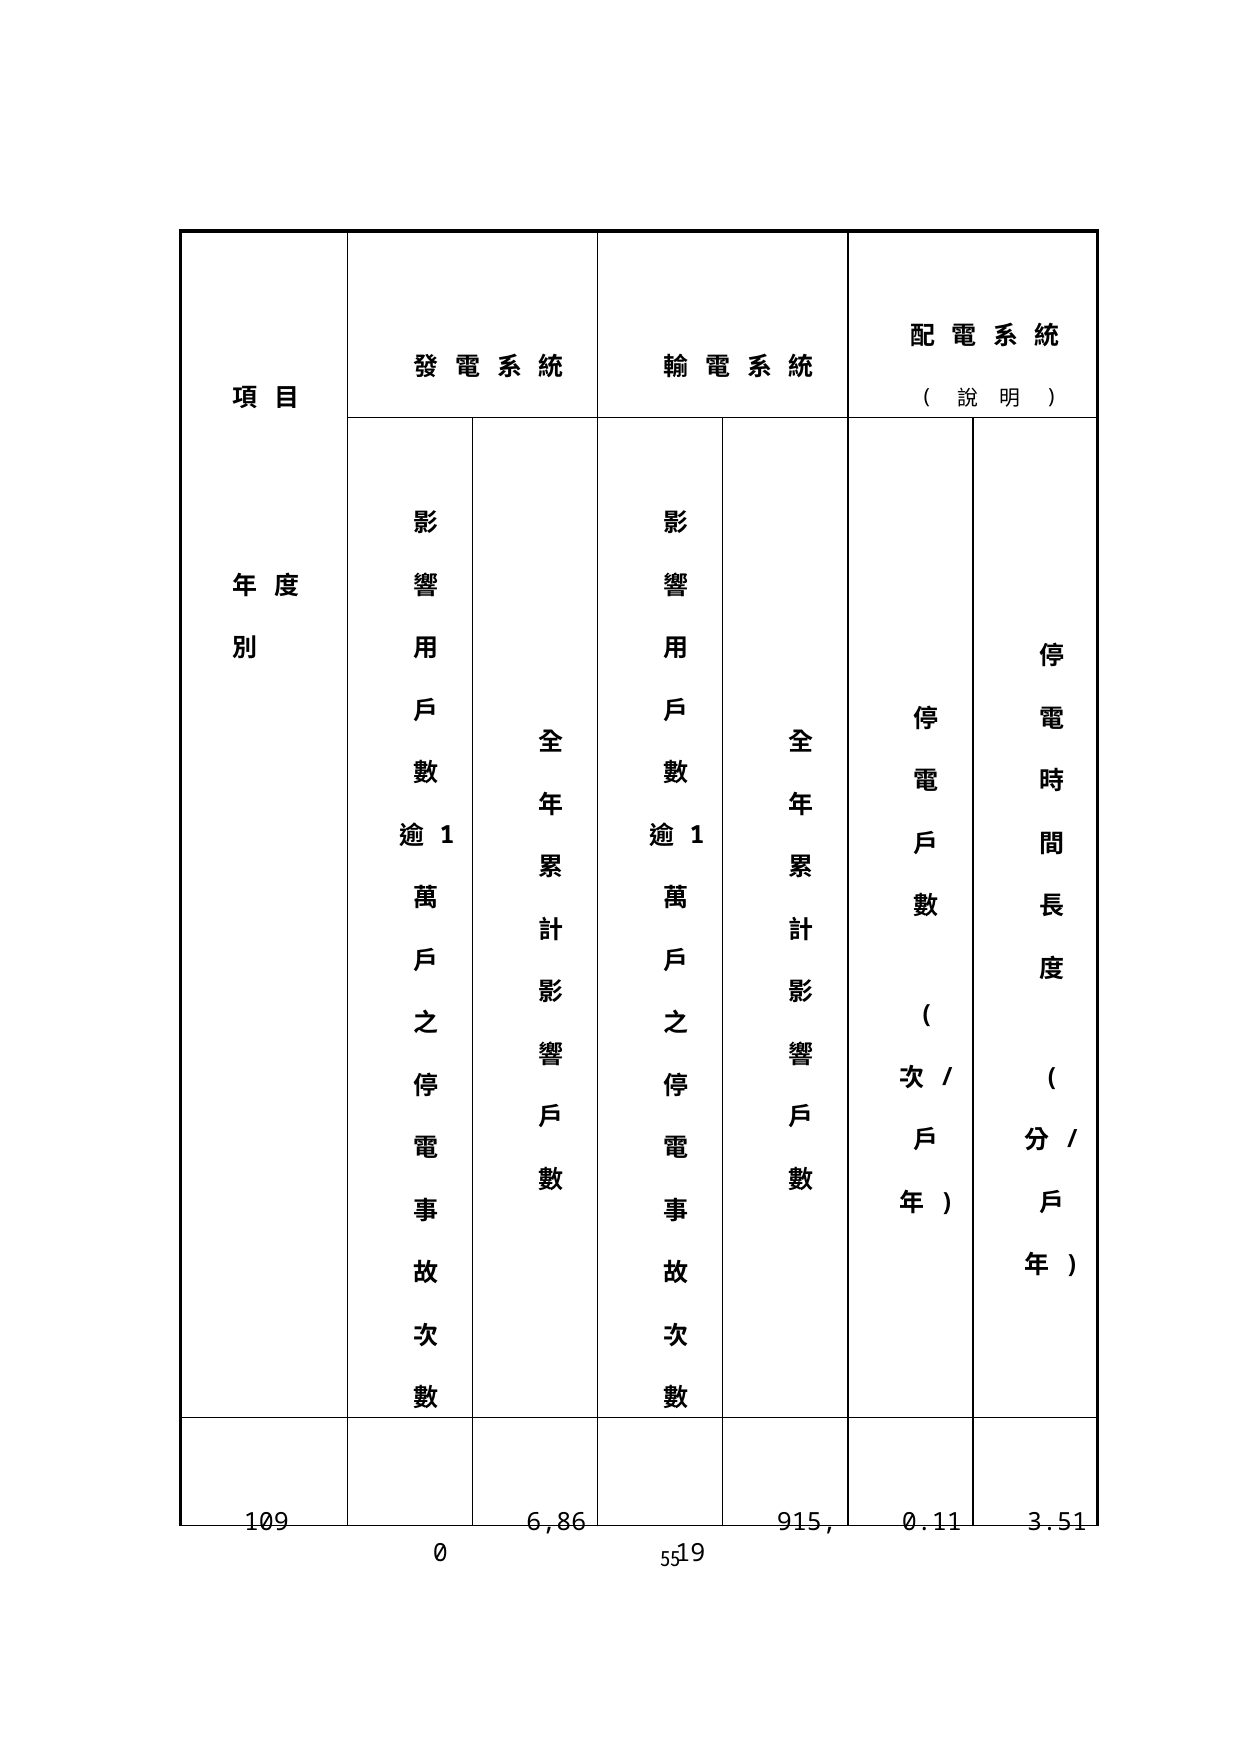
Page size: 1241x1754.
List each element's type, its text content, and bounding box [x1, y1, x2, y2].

table_cell 全年累計影響戶數 [473, 418, 597, 1417]
table_cell 0.1194 [849, 1418, 972, 1525]
table_cell 0 [348, 1418, 472, 1525]
table_cell 6,863 [473, 1418, 597, 1525]
table_header 發電系統 [348, 233, 597, 417]
table_cell 全年累計影響戶數 [723, 418, 847, 1417]
table_header 輸電系統 [598, 233, 847, 417]
table_cell 影響用戶數逾1萬戶之停電事故次數 [348, 418, 472, 1417]
table_cell 915,781 [723, 1418, 847, 1525]
table_cell 停電時間長度 (分/戶年) [974, 418, 1096, 1417]
table_cell 109年度 [182, 1418, 347, 1525]
table_header 項目 年度別 [182, 233, 347, 1417]
table_header 配電系統(說明) [849, 233, 1096, 417]
table_cell 19 [598, 1418, 722, 1525]
table_cell 3.5117 [974, 1418, 1096, 1525]
table_cell 停電戶數 (次/戶年) [849, 418, 972, 1417]
table_cell 影響用戶數逾1萬戶之停電事故次數 [598, 418, 722, 1417]
